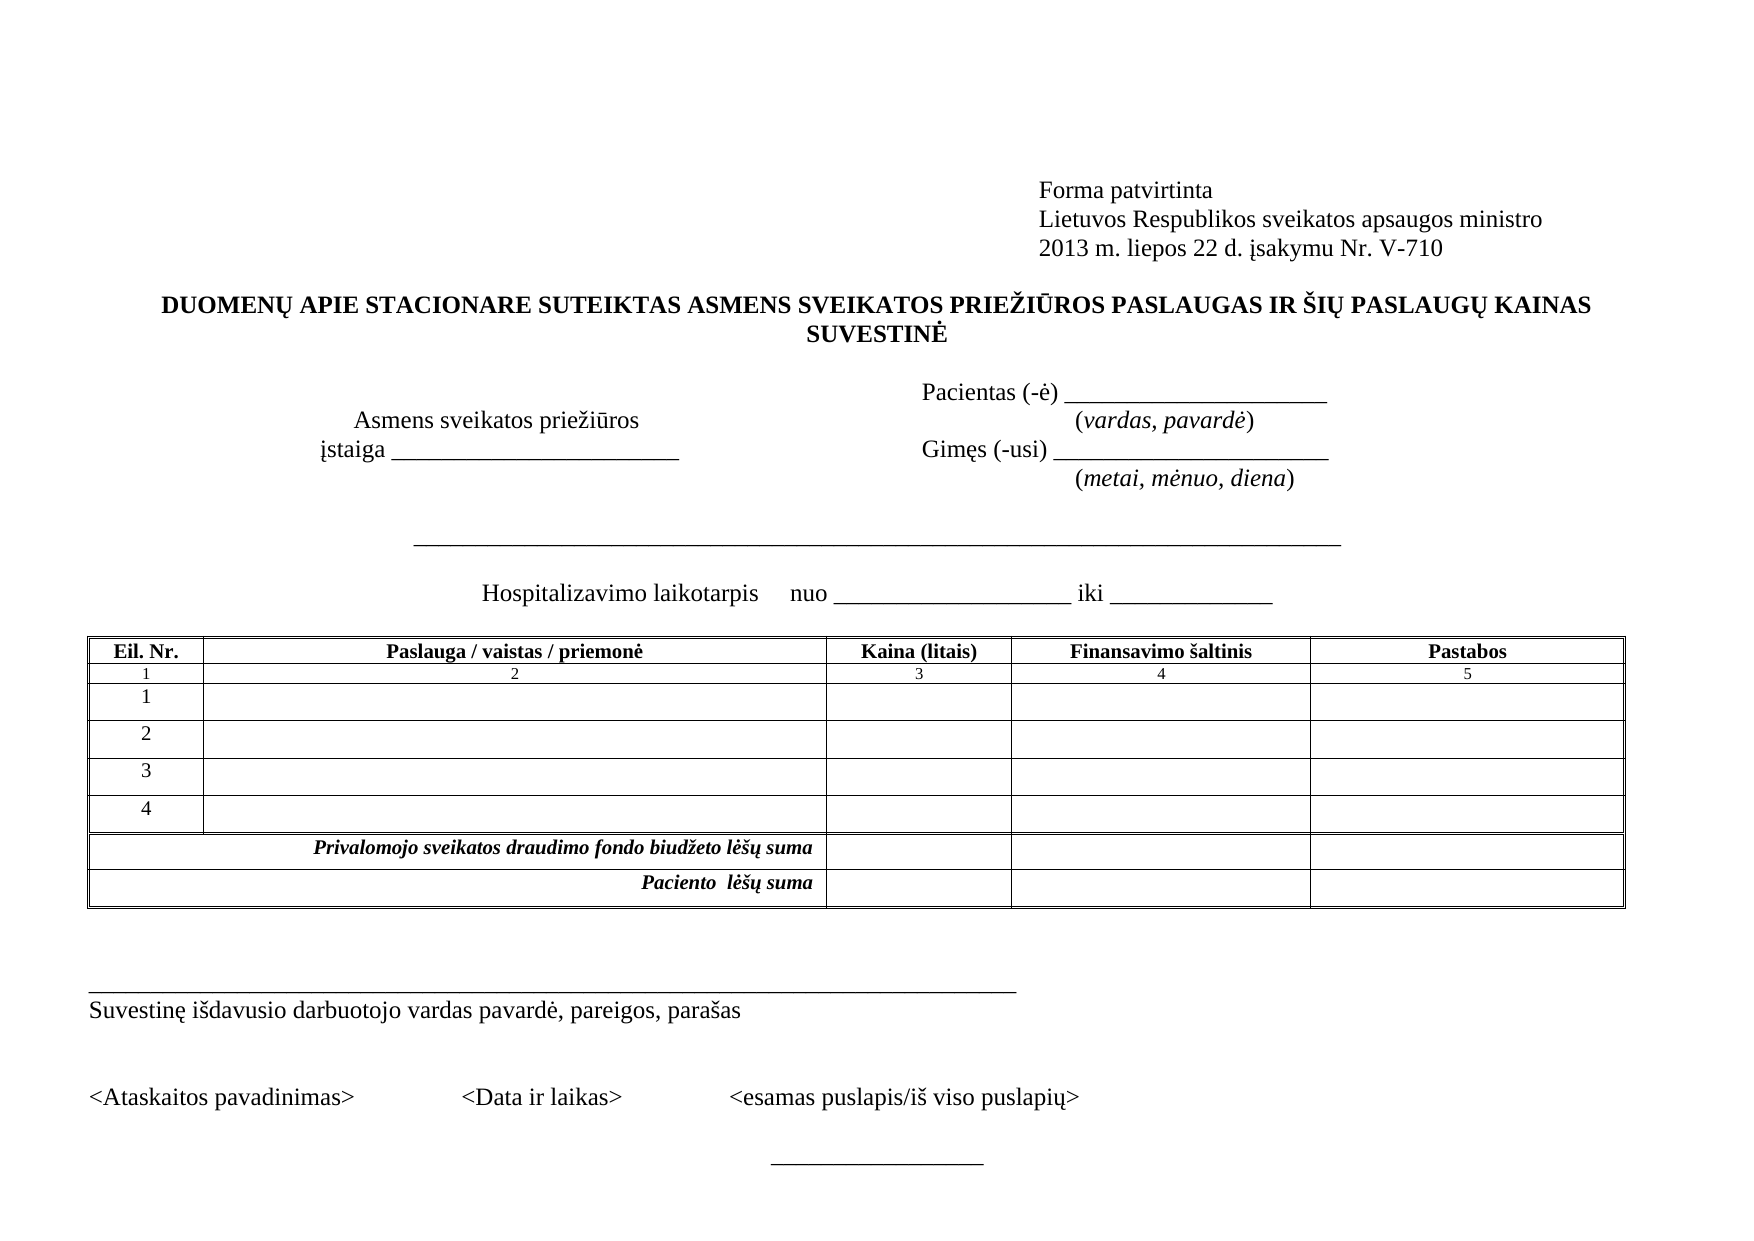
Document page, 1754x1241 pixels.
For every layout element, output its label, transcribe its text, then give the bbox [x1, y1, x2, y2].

table_cell [1012, 870, 1310, 906]
table_cell [1012, 759, 1310, 794]
text <Ataskaitos pavadinimas> <Data ir laikas> <esamas puslapis/iš viso puslapių> [89, 1082, 1665, 1111]
table_header Asmens sveikatos priežiūros įstaiga _______________________ [89, 377, 910, 492]
table_cell 2 [204, 664, 826, 683]
table_cell [827, 870, 1011, 906]
table_cell 4 [90, 796, 203, 832]
text _ [89, 967, 1665, 996]
table_header Finansavimo šaltinis [1012, 639, 1310, 663]
table_header Paslauga / vaistas / priemonė [204, 639, 826, 663]
table_cell [1012, 684, 1310, 720]
text Lietuvos Respublikos sveikatos apsaugos ministro [1039, 204, 1665, 233]
table_header Pastabos [1311, 639, 1623, 663]
table_cell [90, 870, 203, 906]
text Suvestinę išdavusio darbuotojo vardas pavardė, pareigos, parašas [89, 996, 1665, 1024]
table_cell [1311, 684, 1623, 720]
table_cell [204, 759, 826, 794]
table_cell [827, 796, 1011, 832]
table_cell 3 [90, 759, 203, 794]
text 2013 m. liepos 22 d. įsakymu Nr. V-710 [1039, 233, 1665, 262]
table_cell [827, 835, 1011, 869]
table_cell Privalomojo sveikatos draudimo fondo biudžeto lėšų suma [203, 835, 826, 869]
table_header Pacientas (-ė) _____________________ (vardas, pavardė) Gimęs (-usi) ______________________ (metai, mėnuo, diena) [910, 377, 1624, 492]
table_cell 5 [1311, 664, 1623, 683]
table_cell 1 [90, 664, 203, 683]
table_cell [1012, 835, 1310, 869]
table_cell 2 [90, 721, 203, 757]
text Hospitalizavimo laikotarpis nuo ___________________ iki _____________ [89, 578, 1665, 607]
text DUOMENŲ APIE STACIONARE SUTEIKTAS ASMENS SVEIKATOS PRIEŽIŪROS PASLAUGAS IR ŠIŲ PASLAUGŲ KAINAS SUVESTINĖ [89, 291, 1665, 348]
table_cell [1311, 721, 1623, 757]
table_cell [1311, 796, 1623, 832]
table_cell [90, 835, 203, 869]
table_cell [1311, 870, 1623, 906]
table_cell Paciento lėšų suma [203, 870, 826, 906]
text _ [89, 521, 1665, 549]
table_cell [1311, 759, 1623, 794]
table_cell [827, 684, 1011, 720]
table_header Eil. Nr. [90, 639, 203, 663]
text Forma patvirtinta [1039, 176, 1665, 204]
table_header Kaina (litais) [827, 639, 1011, 663]
table_cell [204, 796, 826, 832]
table_cell [1311, 835, 1623, 869]
table_cell [1012, 796, 1310, 832]
table_cell [1012, 721, 1310, 757]
table_cell [204, 684, 826, 720]
text _________________ [89, 1139, 1665, 1168]
table_cell [827, 721, 1011, 757]
table_cell [827, 759, 1011, 794]
table_cell 3 [827, 664, 1011, 683]
table_cell [204, 721, 826, 757]
table_cell 1 [90, 684, 203, 720]
table_cell 4 [1012, 664, 1310, 683]
